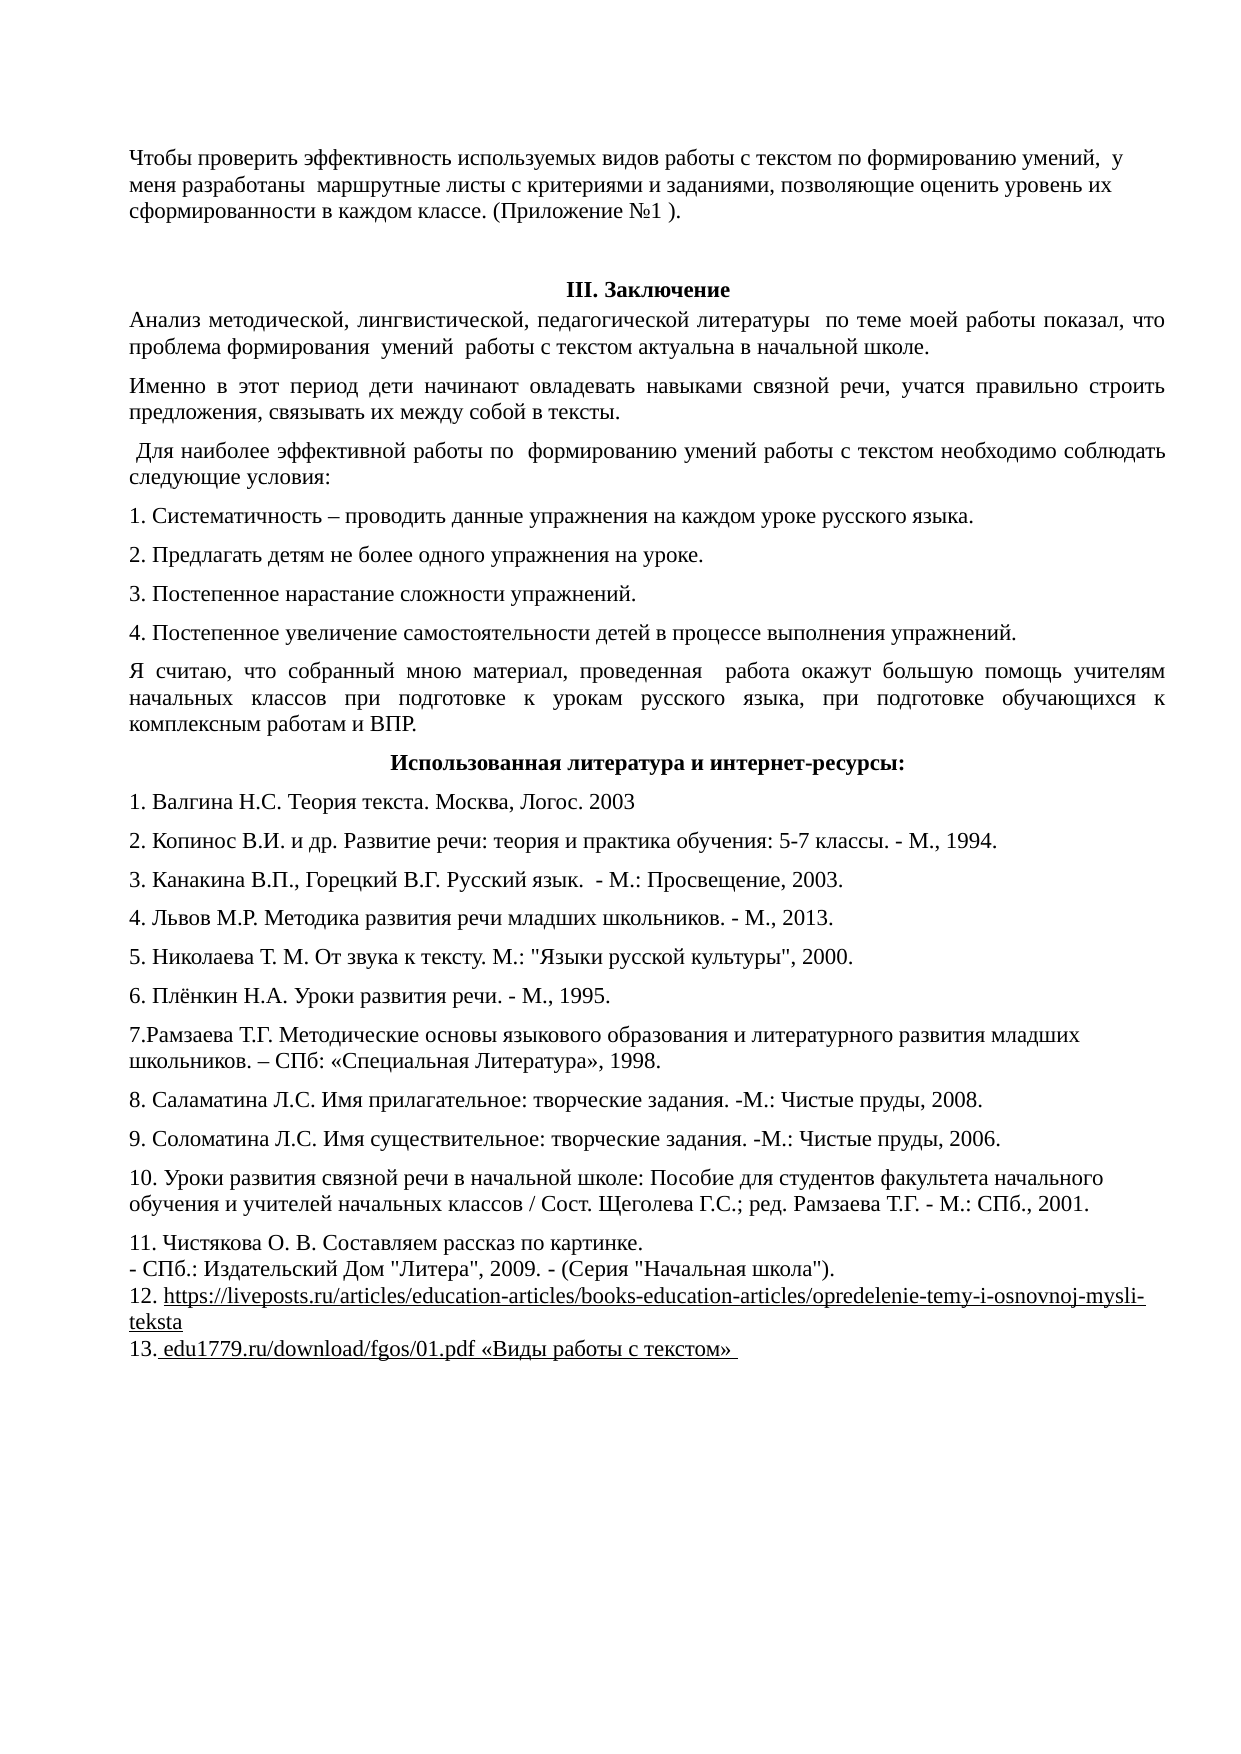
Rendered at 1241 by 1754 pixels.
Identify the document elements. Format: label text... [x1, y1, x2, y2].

text 4. Постепенное увеличение самостоятельности детей в процессе выполнения упражнений. [129, 619, 1167, 645]
text Использованная литература и интернет-ресурсы: [129, 749, 1167, 775]
text 3. Постепенное нарастание сложности упражнений. [129, 580, 1167, 606]
text 6. Плёнкин Н.А. Уроки развития речи. - М., 1995. [129, 982, 1167, 1008]
text 2. Копинос В.И. и др. Развитие речи: теория и практика обучения: 5-7 классы. - М., 1994. [129, 827, 1167, 853]
text 3. Канакина В.П., Горецкий В.Г. Русский язык. - М.: Просвещение, 2003. [129, 866, 1167, 892]
text 2. Предлагать детям не более одного упражнения на уроке. [129, 541, 1167, 567]
text 10. Уроки развития связной речи в начальной школе: Пособие для студентов факультета начального обучения и учителей начальных классов / Сост. Щеголева Г.С.; ред. Рамзаева Т.Г. - М.: СПб., 2001. [129, 1164, 1167, 1217]
text 11. Чистякова О. В. Составляем рассказ по картинке. [129, 1229, 1167, 1256]
text 5. Николаева Т. М. От звука к тексту. М.: "Языки русской культуры", 2000. [129, 943, 1167, 970]
text 8. Саламатина Л.С. Имя прилагательное: творческие задания. -М.: Чистые пруды, 2008. [129, 1086, 1167, 1113]
text 1. Систематичность – проводить данные упражнения на каждом уроке русского языка. [129, 502, 1167, 528]
text 12. https://liveposts.ru/articles/education-articles/books-education-articles/opredelenie-temy-i-osnovnoj-mysli-teksta [129, 1282, 1167, 1334]
text 4. Львов М.Р. Методика развития речи младших школьников. - М., 2013. [129, 904, 1167, 931]
text Анализ методической, лингвистической, педагогической литературы по теме моей работы показал, что проблема формирования умений работы с текстом актуальна в начальной школе. [129, 306, 1167, 359]
text 7.Рамзаева Т.Г. Методические основы языкового образования и литературного развития младших школьников. – СПб: «Специальная Литература», 1998. [129, 1021, 1167, 1074]
text Чтобы проверить эффективность используемых видов работы с текстом по формированию умений, у меня разработаны маршрутные листы с критериями и заданиями, позволяющие оценить уровень их сформированности в каждом классе. (Приложение №1 ). [129, 144, 1167, 223]
text Я считаю, что собранный мною материал, проведенная работа окажут большую помощь учителям начальных классов при подготовке к урокам русского языка, при подготовке обучающихся к комплексным работам и ВПР. [129, 657, 1167, 737]
text 1. Валгина Н.С. Теория текста. Москва, Логос. 2003 [129, 788, 1167, 814]
text III. Заключение [129, 276, 1167, 303]
text 13. edu1779.ru/download/fgos/01.pdf «Виды работы с текстом» [129, 1334, 1167, 1361]
text 9. Соломатина Л.С. Имя существительное: творческие задания. -М.: Чистые пруды, 2006. [129, 1125, 1167, 1151]
text - СПб.: Издательский Дом "Литера", 2009. - (Серия "Начальная школа"). [129, 1256, 1167, 1282]
text Именно в этот период дети начинают овладевать навыками связной речи, учатся правильно строить предложения, связывать их между собой в тексты. [129, 372, 1167, 424]
text Для наиболее эффективной работы по формированию умений работы с текстом необходимо соблюдать следующие условия: [129, 437, 1167, 489]
